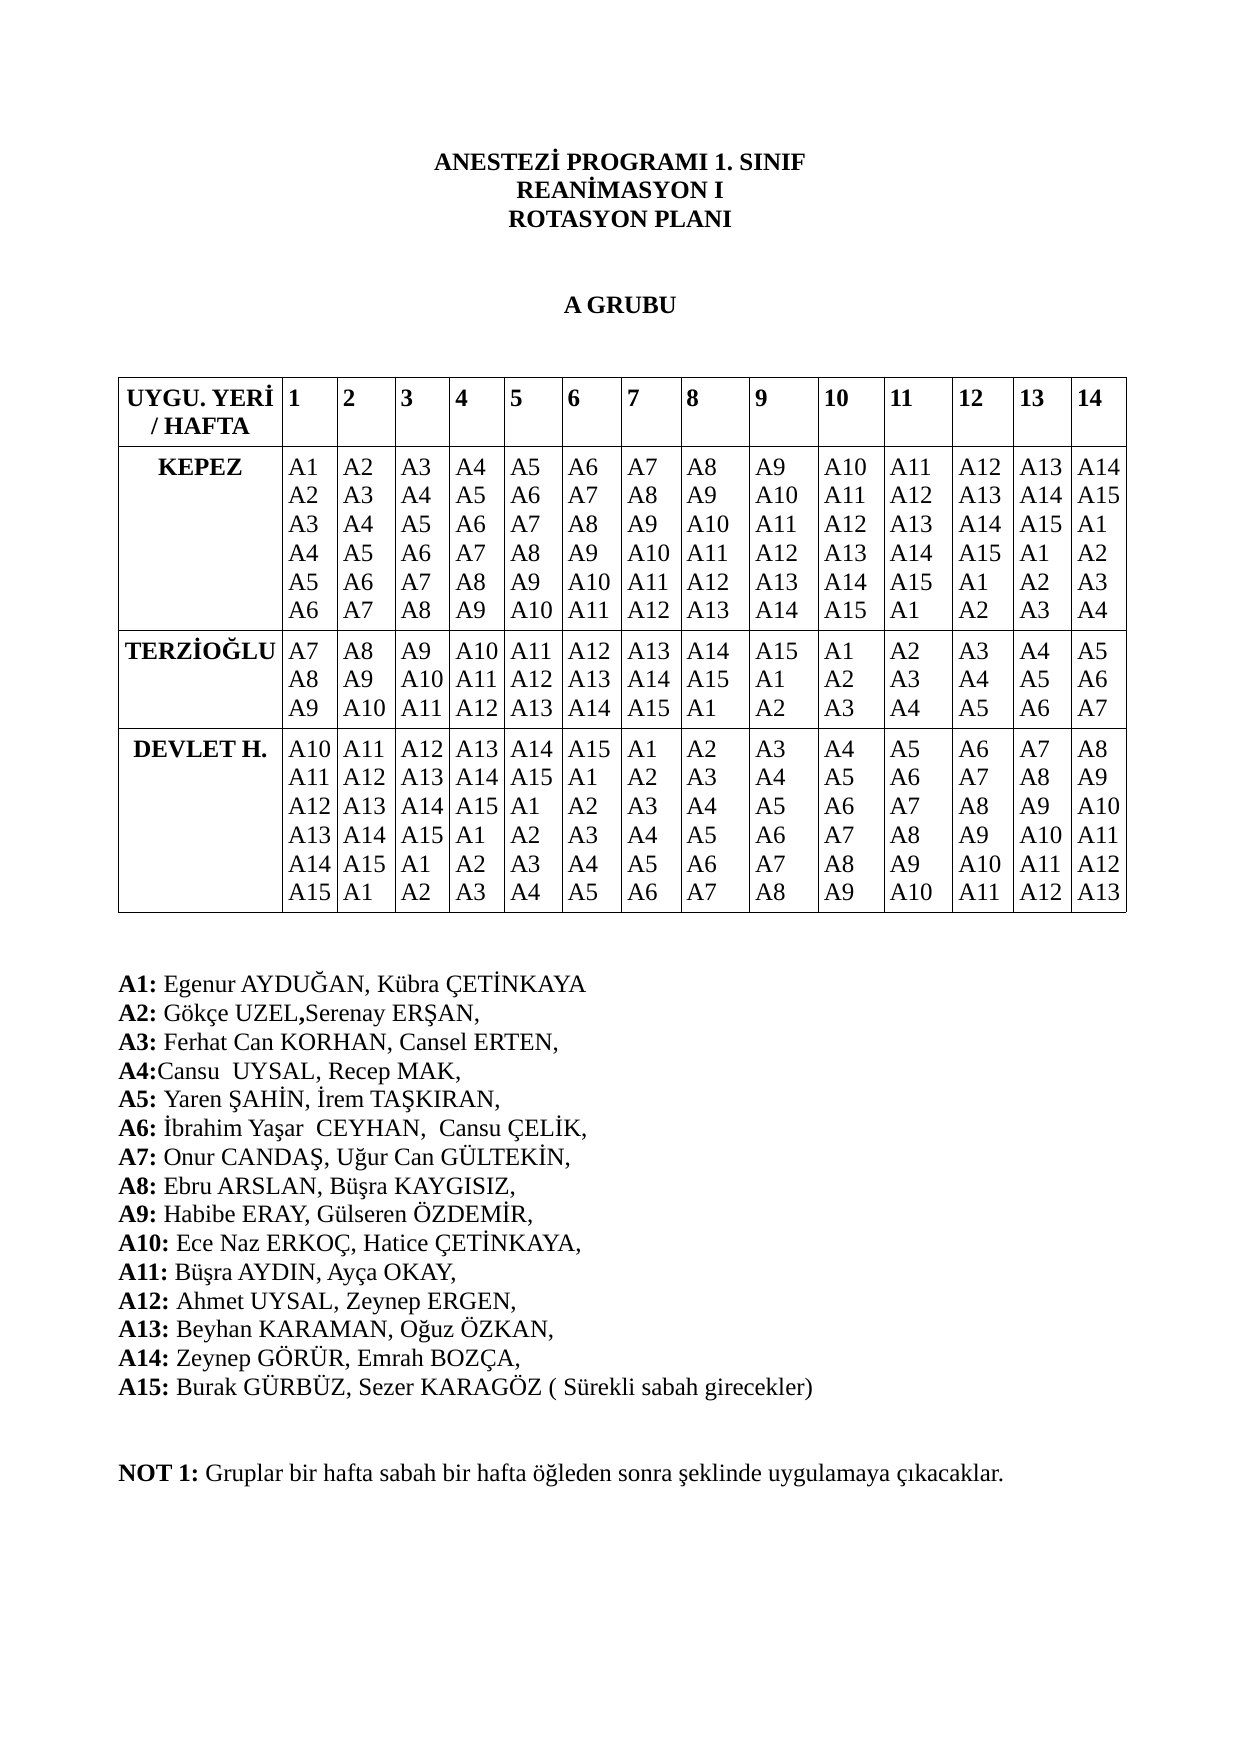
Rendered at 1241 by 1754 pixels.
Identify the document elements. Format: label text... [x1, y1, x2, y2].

table_cell A8 A9 A10 A11 A12 A13 [1072, 729, 1126, 912]
table_cell A7 A8 A9 A10 A11 A12 [1014, 729, 1071, 912]
table_cell A12 A13 A14 A15 A1 A2 [953, 447, 1013, 630]
table_header 13 [1014, 378, 1071, 446]
table_header 6 [563, 378, 621, 446]
text A2: Gökçe UZEL,Serenay ERŞAN, [118, 998, 1122, 1027]
text A8: Ebru ARSLAN, Büşra KAYGISIZ, [118, 1171, 1122, 1199]
table_cell A13 A14 A15 A1 A2 A3 [450, 729, 504, 912]
table_cell A4 A5 A6 A7 A8 A9 [819, 729, 884, 912]
table_cell A5 A6 A7 A8 A9 A10 [505, 447, 562, 630]
table_cell A15 A1 A2 A3 A4 A5 [563, 729, 621, 912]
table_header 12 [953, 378, 1013, 446]
table_cell A3 A4 A5 A6 A7 A8 [396, 447, 449, 630]
table_cell A3 A4 A5 [953, 631, 1013, 728]
table_cell A2 A3 A4 [885, 631, 952, 728]
table_cell A6 A7 A8 A9 A10 A11 [953, 729, 1013, 912]
table_cell A8 A9 A10 [338, 631, 395, 728]
table_cell A7 A8 A9 [283, 631, 337, 728]
table_cell A13 A14 A15 [622, 631, 681, 728]
table_header 5 [505, 378, 562, 446]
table_cell A5 A6 A7 [1072, 631, 1126, 728]
table_cell A8 A9 A10 A11 A12 A13 [682, 447, 749, 630]
table_cell A12 A13 A14 A15 A1 A2 [396, 729, 449, 912]
table_cell A10 A11 A12 A13 A14 A15 [819, 447, 884, 630]
text A7: Onur CANDAŞ, Uğur Can GÜLTEKİN, [118, 1142, 1122, 1171]
table_cell KEPEZ [119, 447, 282, 630]
table_cell A11 A12 A13 [505, 631, 562, 728]
text A GRUBU [118, 291, 1122, 319]
table_cell A10 A11 A12 [450, 631, 504, 728]
text ANESTEZİ PROGRAMI 1. SINIF [118, 147, 1122, 176]
text A3: Ferhat Can KORHAN, Cansel ERTEN, [118, 1027, 1122, 1056]
table_cell A12 A13 A14 [563, 631, 621, 728]
table_cell A1 A2 A3 A4 A5 A6 [283, 447, 337, 630]
text A1: Egenur AYDUĞAN, Kübra ÇETİNKAYA [118, 969, 1122, 998]
text A5: Yaren ŞAHİN, İrem TAŞKIRAN, [118, 1084, 1122, 1113]
table_cell A9 A10 A11 [396, 631, 449, 728]
table_cell A11 A12 A13 A14 A15 A1 [885, 447, 952, 630]
table_cell A7 A8 A9 A10 A11 A12 [622, 447, 681, 630]
table_cell A15 A1 A2 [750, 631, 818, 728]
text A9: Habibe ERAY, Gülseren ÖZDEMİR, [118, 1199, 1122, 1228]
table_cell A14 A15 A1 A2 A3 A4 [505, 729, 562, 912]
table_header 3 [396, 378, 449, 446]
text A4:Cansu UYSAL, Recep MAK, [118, 1056, 1122, 1084]
text A6: İbrahim Yaşar CEYHAN, Cansu ÇELİK, [118, 1113, 1122, 1142]
table_cell A13 A14 A15 A1 A2 A3 [1014, 447, 1071, 630]
table_cell A5 A6 A7 A8 A9 A10 [885, 729, 952, 912]
table_header 9 [750, 378, 818, 446]
text ROTASYON PLANI [118, 204, 1122, 233]
table_cell A4 A5 A6 A7 A8 A9 [450, 447, 504, 630]
table_cell A4 A5 A6 [1014, 631, 1071, 728]
table_header UYGU. YERİ / HAFTA [119, 378, 282, 446]
table_cell A2 A3 A4 A5 A6 A7 [338, 447, 395, 630]
table_header 14 [1072, 378, 1126, 446]
table_cell A2 A3 A4 A5 A6 A7 [682, 729, 749, 912]
text A10: Ece Naz ERKOÇ, Hatice ÇETİNKAYA, [118, 1228, 1122, 1257]
text NOT 1: Gruplar bir hafta sabah bir hafta öğleden sonra şeklinde uygulamaya çıkacaklar. [118, 1458, 1122, 1487]
table_header 10 [819, 378, 884, 446]
table_cell DEVLET H. [119, 729, 282, 912]
table_header 4 [450, 378, 504, 446]
table_cell A14 A15 A1 A2 A3 A4 [1072, 447, 1126, 630]
text A14: Zeynep GÖRÜR, Emrah BOZÇA, [118, 1343, 1122, 1372]
text A13: Beyhan KARAMAN, Oğuz ÖZKAN, [118, 1314, 1122, 1343]
table_header 2 [338, 378, 395, 446]
table_cell A10 A11 A12 A13 A14 A15 [283, 729, 337, 912]
text REANİMASYON I [118, 176, 1122, 204]
table_header 7 [622, 378, 681, 446]
table_header 8 [682, 378, 749, 446]
text A11: Büşra AYDIN, Ayça OKAY, [118, 1257, 1122, 1286]
table_header 11 [885, 378, 952, 446]
text A15: Burak GÜRBÜZ, Sezer KARAGÖZ ( Sürekli sabah girecekler) [118, 1372, 1122, 1401]
text A12: Ahmet UYSAL, Zeynep ERGEN, [118, 1286, 1122, 1314]
table_cell A1 A2 A3 A4 A5 A6 [622, 729, 681, 912]
table_cell A1 A2 A3 [819, 631, 884, 728]
table_cell A11 A12 A13 A14 A15 A1 [338, 729, 395, 912]
table_header 1 [283, 378, 337, 446]
table_cell A9 A10 A11 A12 A13 A14 [750, 447, 818, 630]
table_cell TERZİOĞLU [119, 631, 282, 728]
table_cell A6 A7 A8 A9 A10 A11 [563, 447, 621, 630]
table_cell A3 A4 A5 A6 A7 A8 [750, 729, 818, 912]
table_cell A14 A15 A1 [682, 631, 749, 728]
